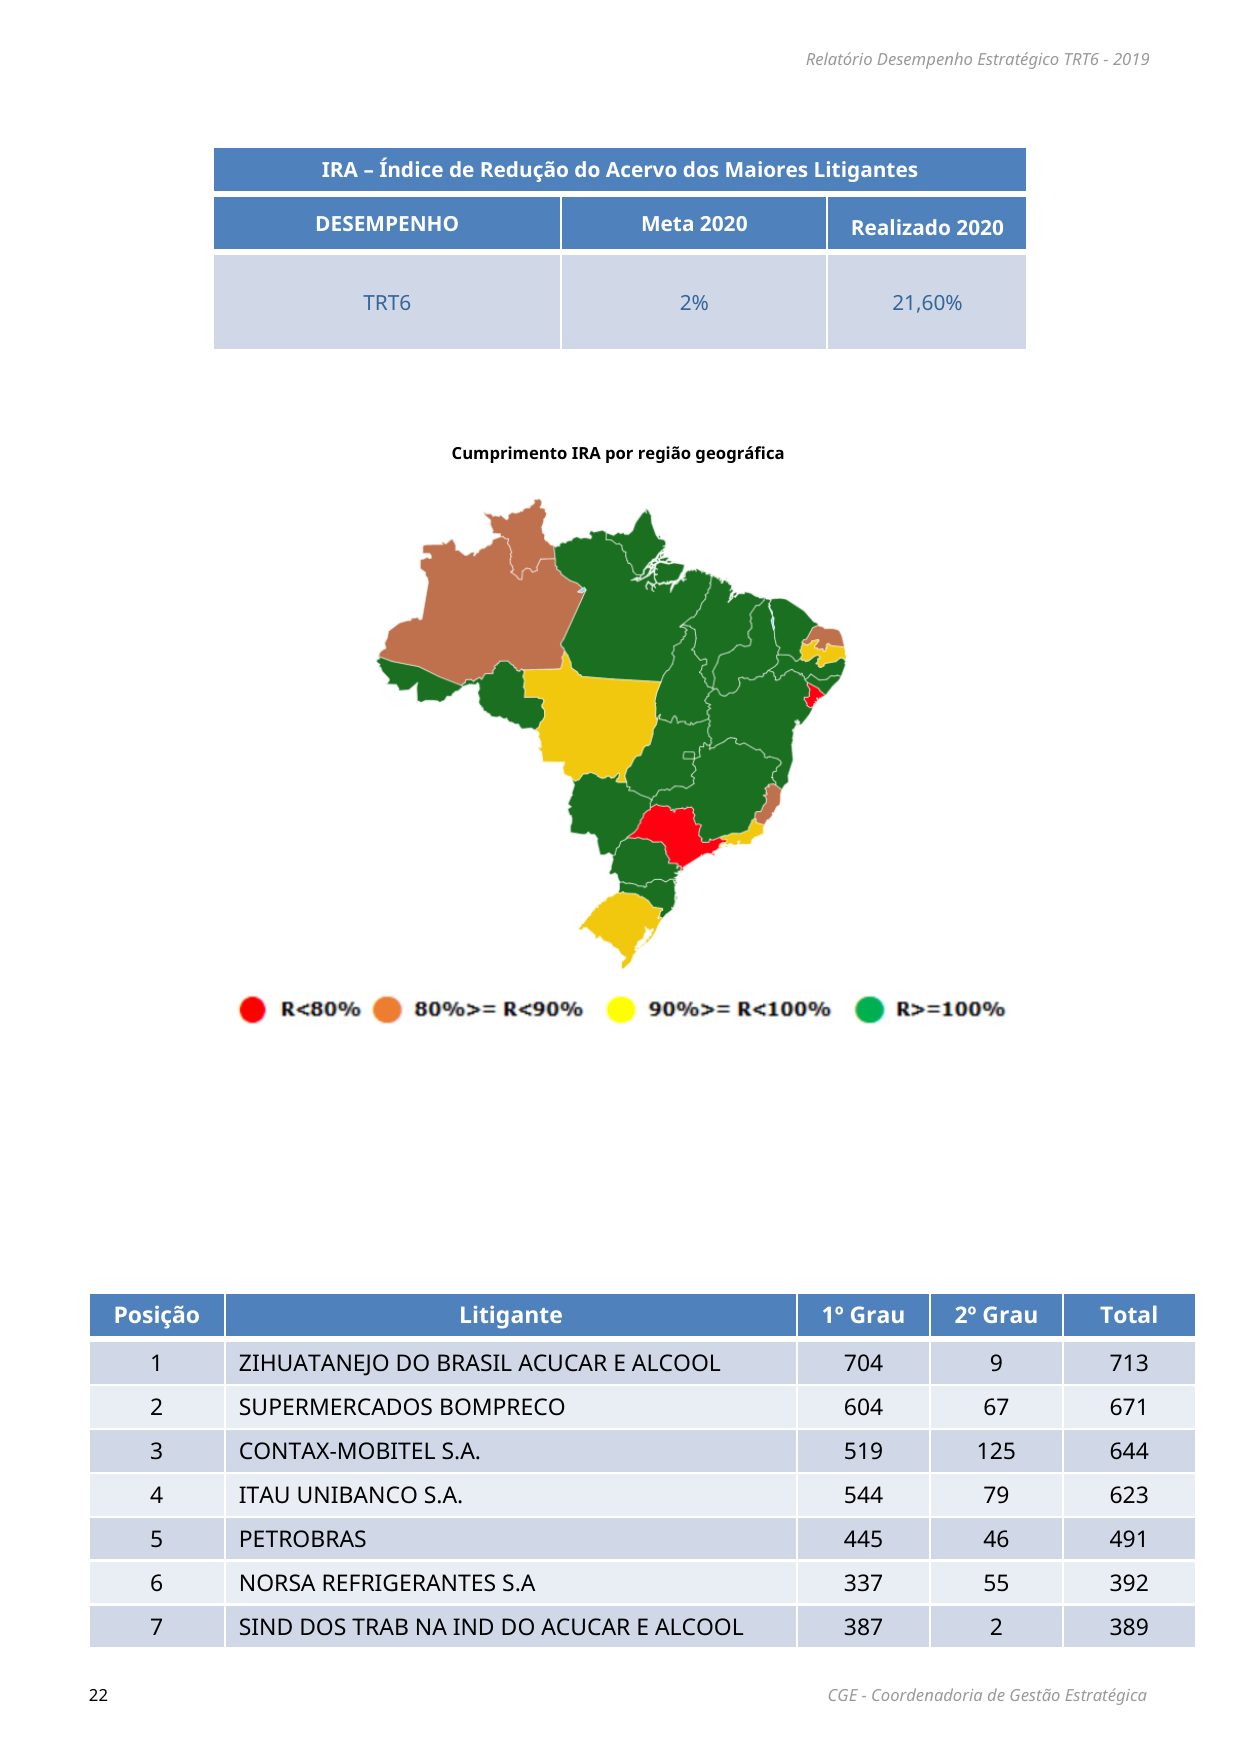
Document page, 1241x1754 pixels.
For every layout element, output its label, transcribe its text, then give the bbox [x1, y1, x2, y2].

table_cell ITAU UNIBANCO S.A. [226, 1474, 796, 1516]
table_cell 79 [931, 1474, 1062, 1516]
table_cell PETROBRAS [226, 1518, 796, 1559]
table_cell 1 [90, 1342, 224, 1384]
table_cell 55 [931, 1562, 1062, 1603]
table_cell Realizado 2020 [828, 197, 1026, 249]
text Cumprimento IRA por região geográfica [89, 442, 1152, 464]
table_cell 2 [90, 1386, 224, 1428]
table_cell 7 [90, 1606, 224, 1647]
table_cell 67 [931, 1386, 1062, 1428]
table_cell 713 [1064, 1342, 1195, 1384]
table_cell CONTAX-MOBITEL S.A. [226, 1430, 796, 1472]
table_cell ZIHUATANEJO DO BRASIL ACUCAR E ALCOOL [226, 1342, 796, 1384]
table_header IRA – Índice de Redução do Acervo dos Maiores Litigantes [214, 148, 1026, 191]
table_cell 2 [931, 1606, 1062, 1647]
table_cell 125 [931, 1430, 1062, 1472]
table_header Litigante [226, 1294, 796, 1336]
table_cell DESEMPENHO [214, 197, 560, 249]
table_cell 704 [798, 1342, 929, 1384]
table_cell 644 [1064, 1430, 1195, 1472]
table_cell 21,60% [828, 255, 1026, 349]
table_cell 445 [798, 1518, 929, 1559]
table_cell 2% [562, 255, 826, 349]
table_cell 6 [90, 1562, 224, 1603]
table_cell TRT6 [214, 255, 560, 349]
table_cell 9 [931, 1342, 1062, 1384]
table_cell NORSA REFRIGERANTES S.A [226, 1562, 796, 1603]
table_cell 3 [90, 1430, 224, 1472]
table_cell 387 [798, 1606, 929, 1647]
table_cell 46 [931, 1518, 1062, 1559]
table_cell 4 [90, 1474, 224, 1516]
table_cell 604 [798, 1386, 929, 1428]
table_header 1º Grau [798, 1294, 929, 1336]
table_cell SUPERMERCADOS BOMPRECO [226, 1386, 796, 1428]
table_cell 5 [90, 1518, 224, 1559]
table_cell 337 [798, 1562, 929, 1603]
table_cell SIND DOS TRAB NA IND DO ACUCAR E ALCOOL [226, 1606, 796, 1647]
table_cell 544 [798, 1474, 929, 1516]
table_cell 392 [1064, 1562, 1195, 1603]
table_cell 671 [1064, 1386, 1195, 1428]
table_header Posição [90, 1294, 224, 1336]
table_cell 623 [1064, 1474, 1195, 1516]
table_header 2º Grau [931, 1294, 1062, 1336]
table_cell 389 [1064, 1606, 1195, 1647]
table_cell Meta 2020 [562, 197, 826, 249]
table_cell 491 [1064, 1518, 1195, 1559]
table_cell 519 [798, 1430, 929, 1472]
table_header Total [1064, 1294, 1195, 1336]
